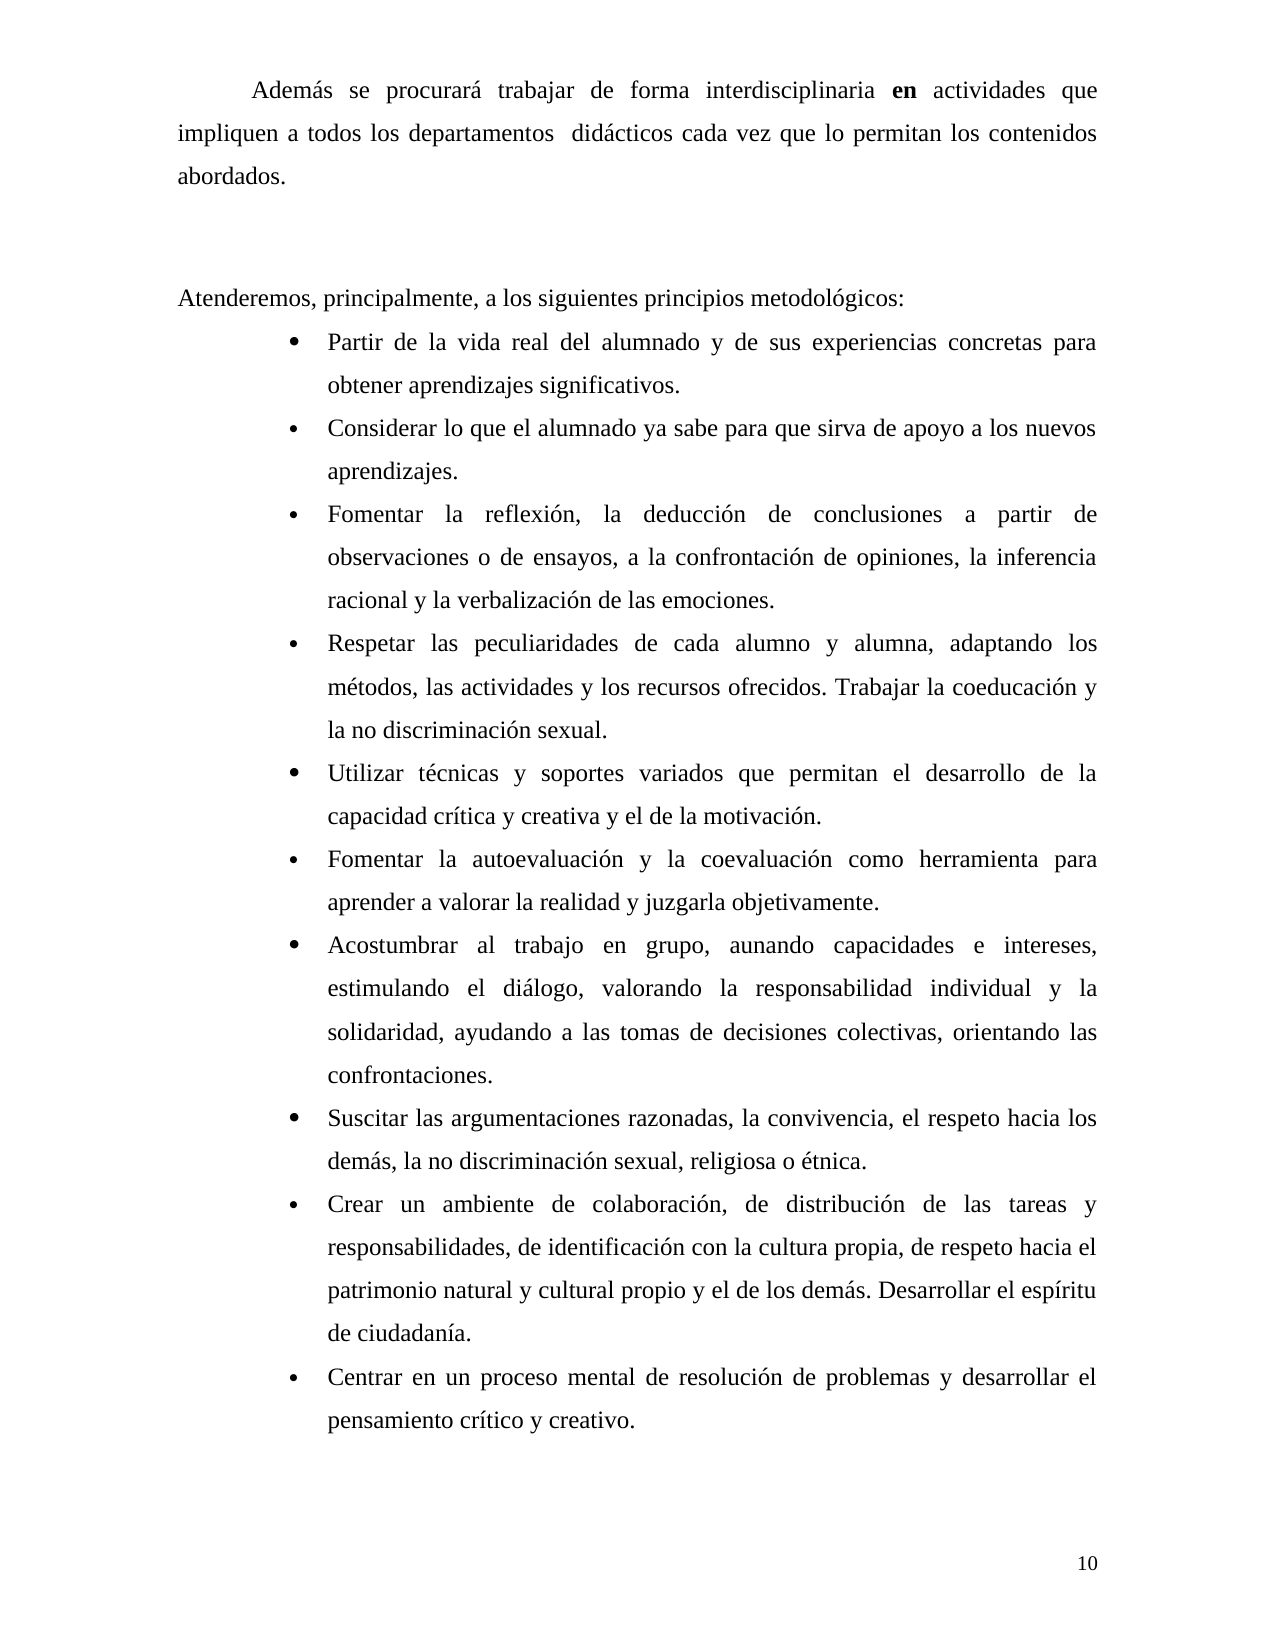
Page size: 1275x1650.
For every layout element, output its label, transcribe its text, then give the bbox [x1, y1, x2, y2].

list Centrar en un proceso mental de resolución de problemas y desarrollar el pensamiento crítico y creativo. [290, 1362, 1098, 1433]
text Además se procurará trabajar de forma interdisciplinaria en actividades que impliquen a todos los departamentos didácticos cada vez que lo permitan los contenidos abordados. [177, 75, 1098, 190]
list Respetar las peculiaridades de cada alumno y alumna, adaptando los métodos, las actividades y los recursos ofrecidos. Trabajar la coeducación y la no discriminación sexual. [290, 628, 1098, 743]
list Crear un ambiente de colaboración, de distribución de las tareas y responsabilidades, de identificación con la cultura propia, de respeto hacia el patrimonio natural y cultural propio y el de los demás. Desarrollar el espíritu de ciudadanía. [290, 1189, 1098, 1347]
list Suscitar las argumentaciones razonadas, la convivencia, el respeto hacia los demás, la no discriminación sexual, religiosa o étnica. [290, 1103, 1098, 1175]
list Partir de la vida real del alumnado y de sus experiencias concretas para obtener aprendizajes significativos. [290, 327, 1098, 398]
list Acostumbrar al trabajo en grupo, aunando capacidades e intereses, estimulando el diálogo, valorando la responsabilidad individual y la solidaridad, ayudando a las tomas de decisiones colectivas, orientando las confrontaciones. [290, 930, 1098, 1088]
text Atenderemos, principalmente, a los siguientes principios metodológicos: [177, 283, 1098, 312]
list Fomentar la reflexión, la deducción de conclusiones a partir de observaciones o de ensayos, a la confrontación de opiniones, la inferencia racional y la verbalización de las emociones. [290, 499, 1098, 614]
list Considerar lo que el alumnado ya sabe para que sirva de apoyo a los nuevos aprendizajes. [290, 413, 1098, 485]
list Fomentar la autoevaluación y la coevaluación como herramienta para aprender a valorar la realidad y juzgarla objetivamente. [290, 844, 1098, 916]
list Utilizar técnicas y soportes variados que permitan el desarrollo de la capacidad crítica y creativa y el de la motivación. [290, 758, 1098, 830]
